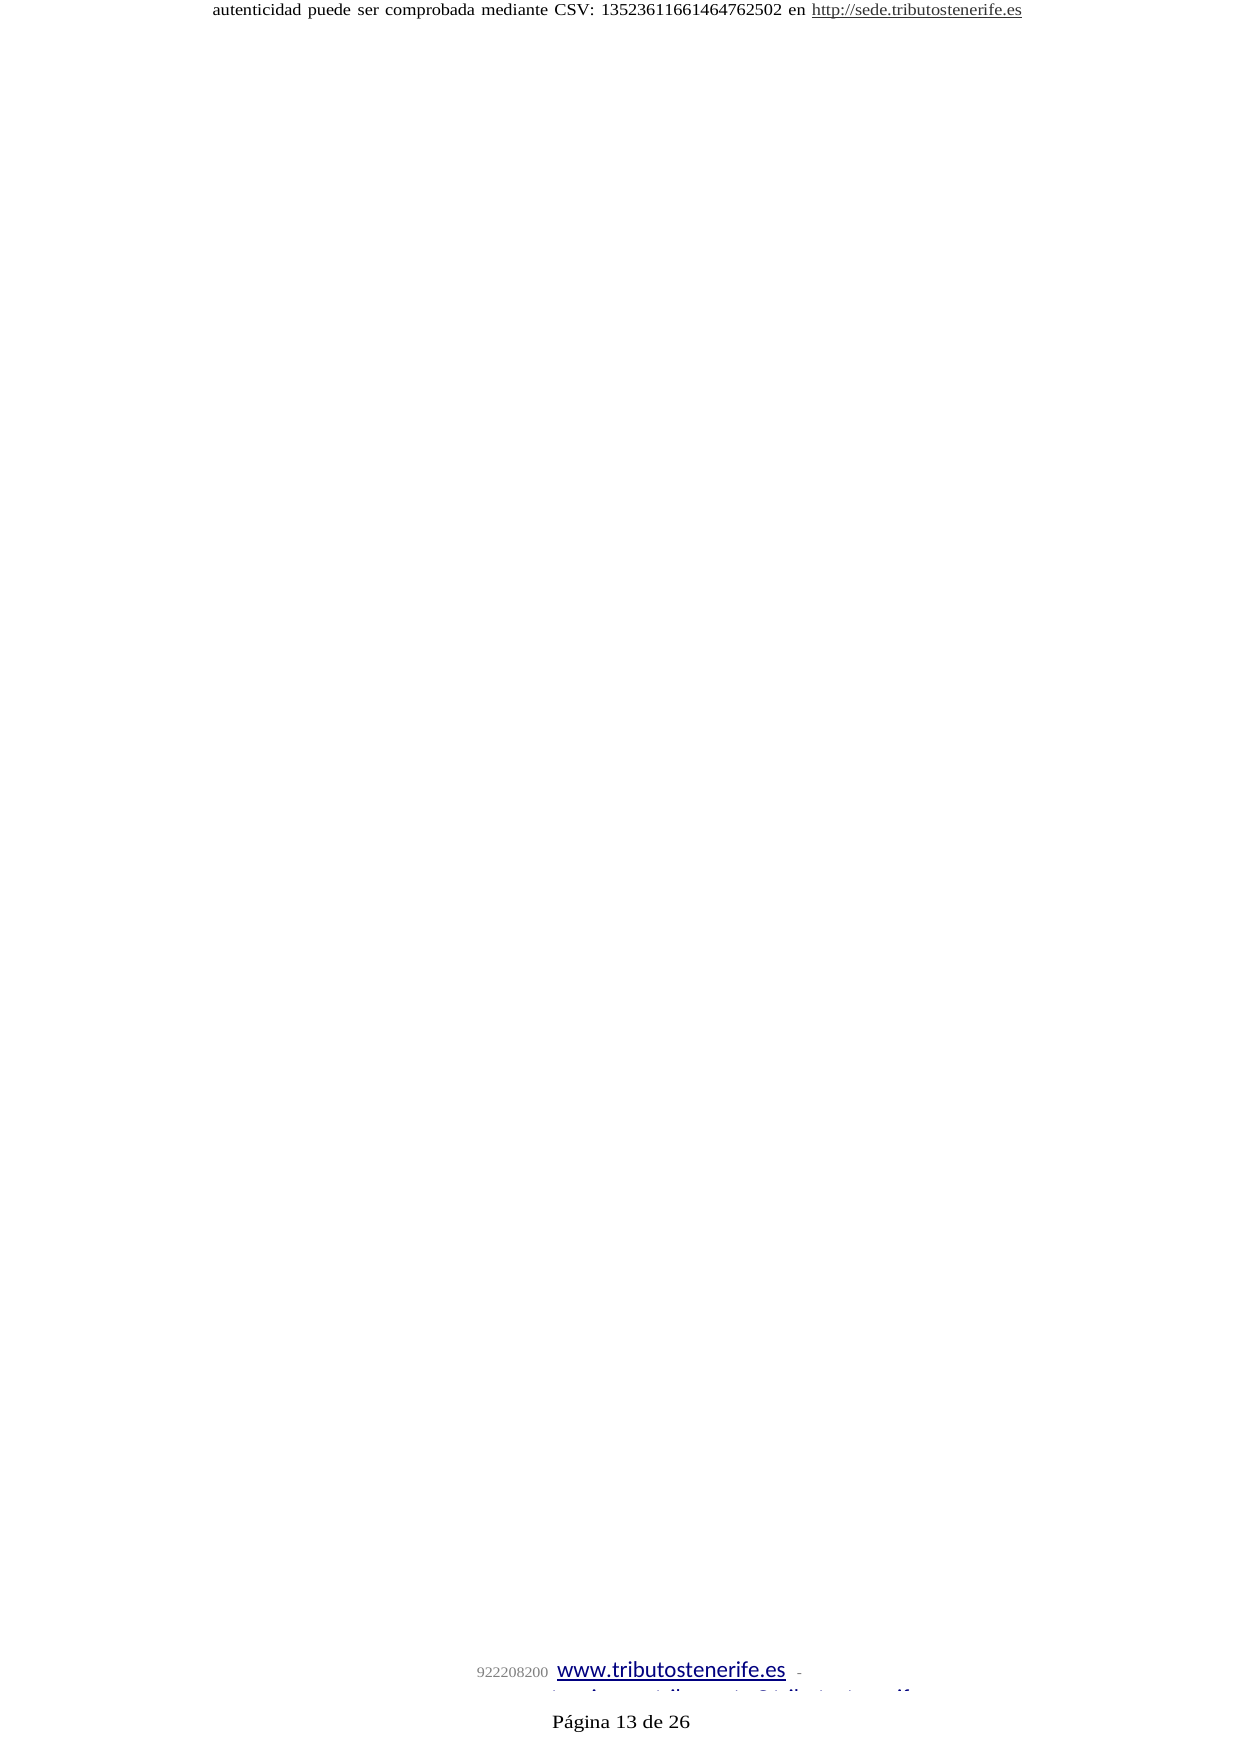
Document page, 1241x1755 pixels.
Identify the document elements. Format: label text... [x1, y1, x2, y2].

text autenticidad puede ser comprobada mediante CSV: 13523611661464762502 en http://sede.tributostenerife.es [177, 0, 1105, 19]
